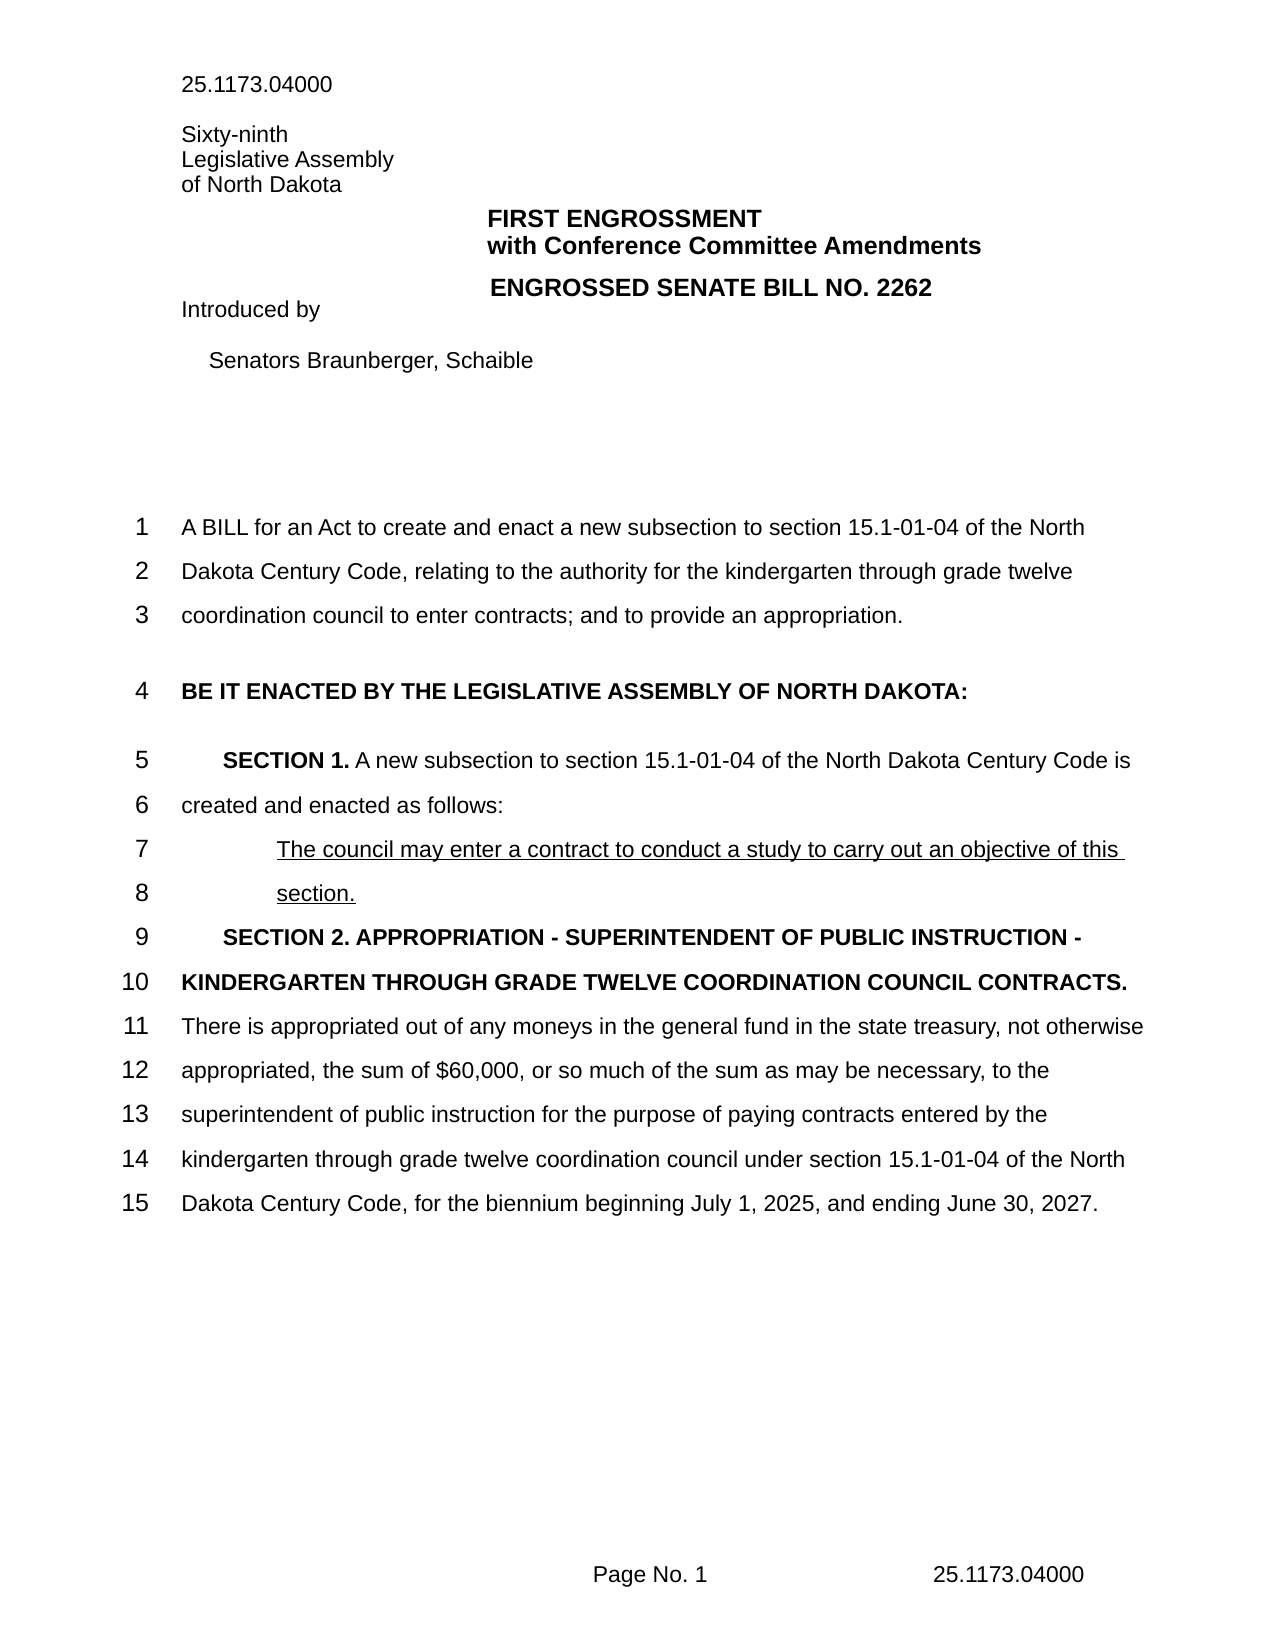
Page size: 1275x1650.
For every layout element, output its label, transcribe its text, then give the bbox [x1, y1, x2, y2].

text Introduced by [181, 298, 1154, 323]
title ENGROSSED Senate BILL NO. 2262 [490, 272, 932, 301]
text of North Dakota [181, 173, 1154, 198]
title FIRST ENGROSSMENT [487, 206, 982, 233]
title with Conference Committee Amendments [487, 233, 982, 260]
text The council may enter a contract to conduct a study to carry out an objective of this section. [276, 822, 1154, 910]
text Senators Braunberger, Schaible [208, 350, 1154, 373]
title A BILL for an Act to create and enact a new subsection to section 15.1‑01‑04 of the North Dakota Century Code, relating to the authority for the kindergarten through grade twelve coordination council to enter contracts; and to provide an appropriation. [181, 500, 1154, 633]
text Legislative Assembly [181, 148, 1154, 173]
text Sixty-ninth [181, 123, 1154, 148]
text BE IT ENACTED BY THE LEGISLATIVE ASSEMBLY OF NORTH DAKOTA: [181, 664, 1154, 708]
text 25.1173.04000 [181, 73, 1154, 98]
text SECTION 2. APPROPRIATION - SUPERINTENDENT OF PUBLIC INSTRUCTION - KINDERGARTEN THROUGH GRADE TWELVE COORDINATION COUNCIL CONTRACTS. There is appropriated out of any moneys in the general fund in the state treasury, not otherwise appropriated, the sum of $60,000, or so much of the sum as may be necessary, to the superintendent of public instruction for the purpose of paying contracts entered by the kindergarten through grade twelve coordination council under section 15.1‑01‑04 of the North Dakota Century Code, for the biennium beginning July 1, 2025, and ending June 30, 2027. [181, 910, 1154, 1220]
text SECTION 1. A new subsection to section 15.1‑01‑04 of the North Dakota Century Code is created and enacted as follows: [181, 733, 1154, 822]
